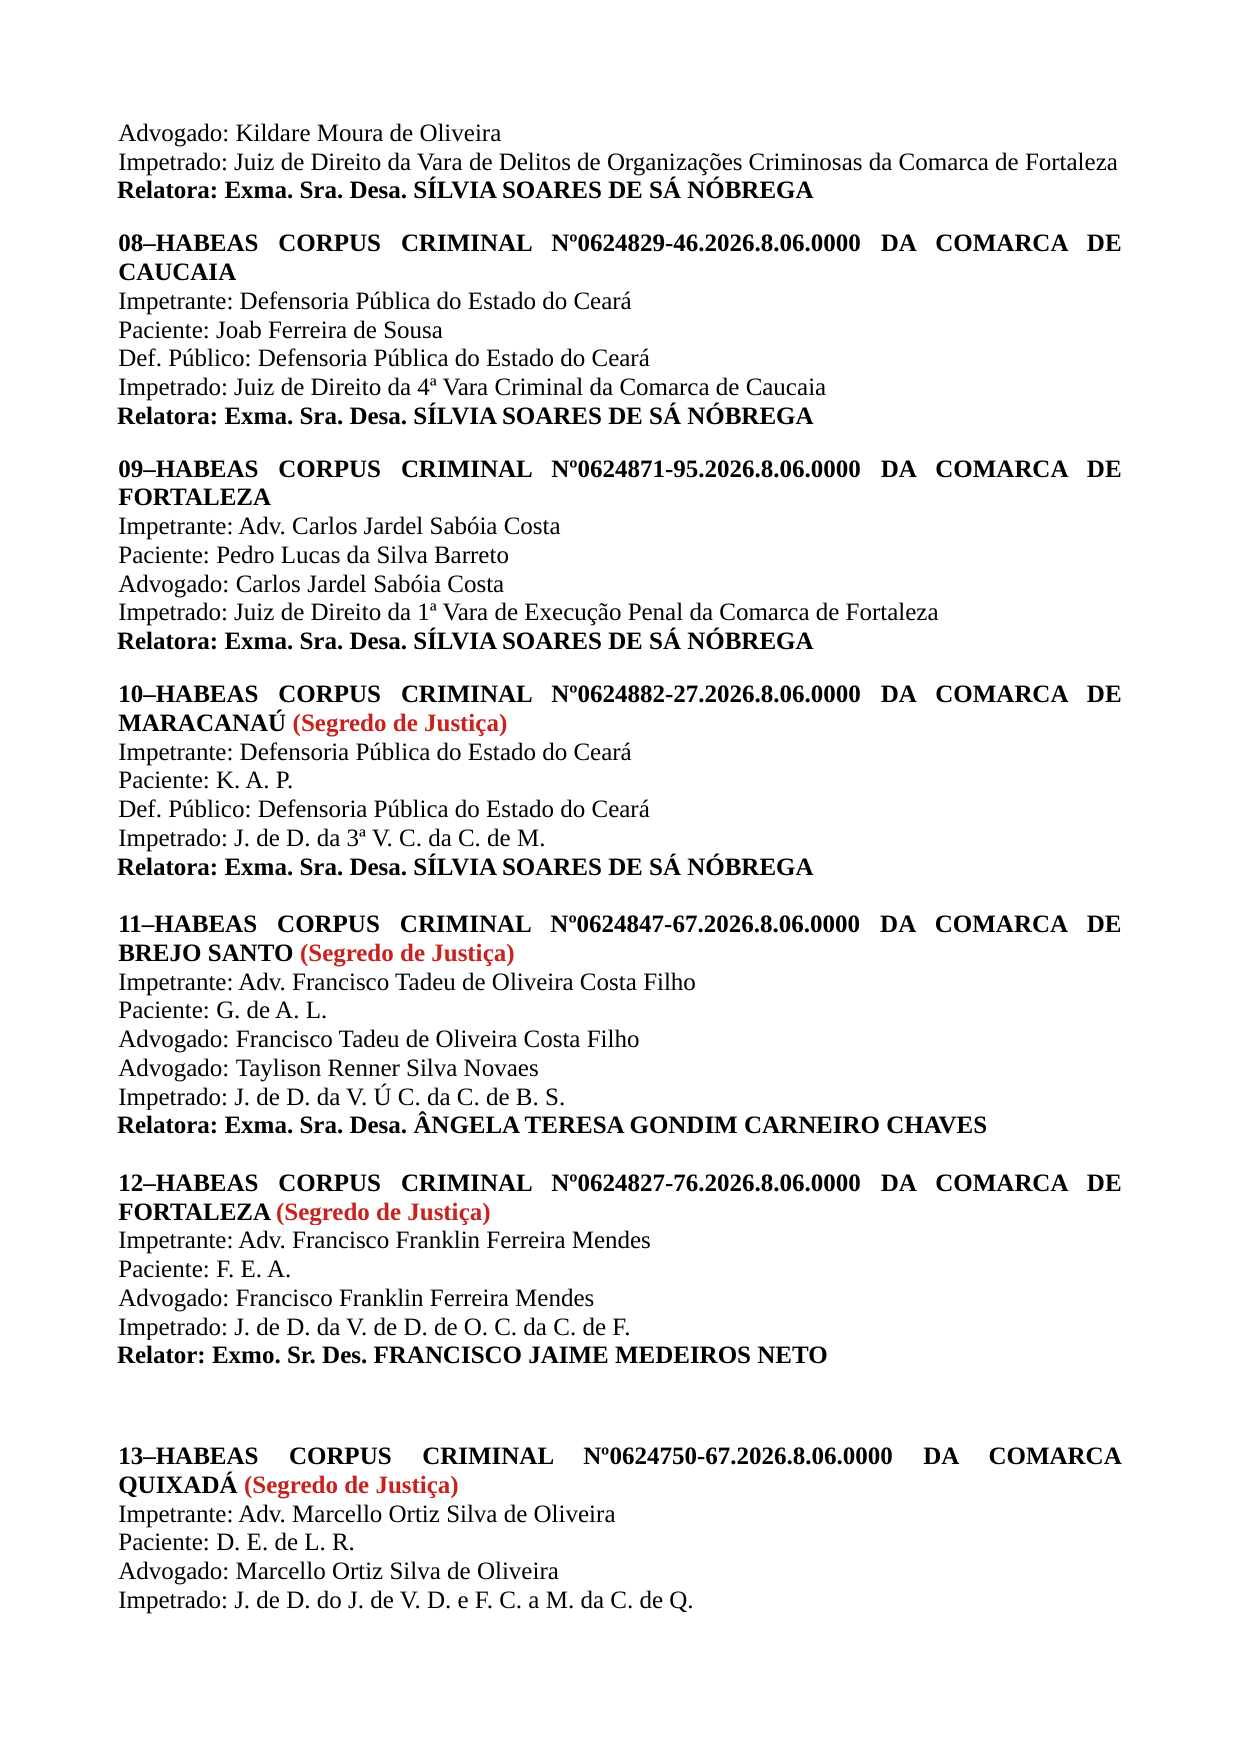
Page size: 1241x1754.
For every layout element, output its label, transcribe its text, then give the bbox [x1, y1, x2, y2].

text Paciente: Pedro Lucas da Silva Barreto [118, 540, 1122, 569]
text Impetrante: Defensoria Pública do Estado do Ceará [118, 737, 1122, 765]
text Relator: Exmo. Sr. Des. FRANCISCO JAIME MEDEIROS NETO [117, 1340, 1122, 1369]
text Paciente: Joab Ferreira de Sousa [118, 315, 1122, 343]
text Impetrado: Juiz de Direito da Vara de Delitos de Organizações Criminosas da Comarca de Fortaleza [118, 147, 1122, 176]
text Relatora: Exma. Sra. Desa. ÂNGELA TERESA GONDIM CARNEIRO CHAVES [117, 1110, 1122, 1139]
text Impetrado: J. de D. da 3ª V. C. da C. de M. [118, 823, 1122, 852]
text 11–HABEAS CORPUS CRIMINAL Nº0624847-67.2026.8.06.0000 DA COMARCA DE BREJO SANTO (Segredo de Justiça) [118, 909, 1122, 967]
text 10–HABEAS CORPUS CRIMINAL Nº0624882-27.2026.8.06.0000 DA COMARCA DE MARACANAÚ (Segredo de Justiça) [118, 679, 1122, 737]
text Impetrado: Juiz de Direito da 4ª Vara Criminal da Comarca de Caucaia [118, 372, 1122, 401]
text Def. Público: Defensoria Pública do Estado do Ceará [118, 343, 1122, 372]
text 12–HABEAS CORPUS CRIMINAL Nº0624827-76.2026.8.06.0000 DA COMARCA DE FORTALEZA (Segredo de Justiça) [118, 1168, 1122, 1225]
text Impetrado: J. de D. da V. de D. de O. C. da C. de F. [118, 1312, 1122, 1340]
text Advogado: Kildare Moura de Oliveira [118, 118, 1122, 147]
text Impetrante: Adv. Carlos Jardel Sabóia Costa [118, 511, 1122, 540]
text Paciente: F. E. A. [118, 1254, 1122, 1283]
text Advogado: Francisco Tadeu de Oliveira Costa Filho [118, 1024, 1122, 1053]
text Impetrado: J. de D. da V. Ú C. da C. de B. S. [118, 1082, 1122, 1110]
text Impetrado: J. de D. do J. de V. D. e F. C. a M. da C. de Q. [118, 1585, 1122, 1614]
text Relatora: Exma. Sra. Desa. SÍLVIA SOARES DE SÁ NÓBREGA [117, 626, 1122, 655]
text Impetrante: Adv. Francisco Tadeu de Oliveira Costa Filho [118, 967, 1122, 995]
text Relatora: Exma. Sra. Desa. SÍLVIA SOARES DE SÁ NÓBREGA [117, 176, 1122, 204]
text Paciente: K. A. P. [118, 765, 1122, 794]
text 13–HABEAS CORPUS CRIMINAL Nº0624750-67.2026.8.06.0000 DA COMARCA QUIXADÁ (Segredo de Justiça) [118, 1441, 1122, 1499]
text Advogado: Carlos Jardel Sabóia Costa [118, 569, 1122, 597]
text Advogado: Marcello Ortiz Silva de Oliveira [118, 1556, 1122, 1585]
text Advogado: Taylison Renner Silva Novaes [118, 1053, 1122, 1082]
text Advogado: Francisco Franklin Ferreira Mendes [118, 1283, 1122, 1312]
text 09–HABEAS CORPUS CRIMINAL Nº0624871-95.2026.8.06.0000 DA COMARCA DE FORTALEZA [118, 454, 1122, 511]
text Def. Público: Defensoria Pública do Estado do Ceará [118, 794, 1122, 823]
text Relatora: Exma. Sra. Desa. SÍLVIA SOARES DE SÁ NÓBREGA [117, 852, 1122, 880]
text Paciente: G. de A. L. [118, 995, 1122, 1024]
text Paciente: D. E. de L. R. [118, 1527, 1122, 1556]
text Impetrante: Defensoria Pública do Estado do Ceará [118, 286, 1122, 315]
text Impetrado: Juiz de Direito da 1ª Vara de Execução Penal da Comarca de Fortaleza [118, 597, 1122, 626]
text Relatora: Exma. Sra. Desa. SÍLVIA SOARES DE SÁ NÓBREGA [117, 401, 1122, 430]
text Impetrante: Adv. Marcello Ortiz Silva de Oliveira [118, 1499, 1122, 1527]
text 08–HABEAS CORPUS CRIMINAL Nº0624829-46.2026.8.06.0000 DA COMARCA DE CAUCAIA [118, 228, 1122, 286]
text Impetrante: Adv. Francisco Franklin Ferreira Mendes [118, 1225, 1122, 1254]
